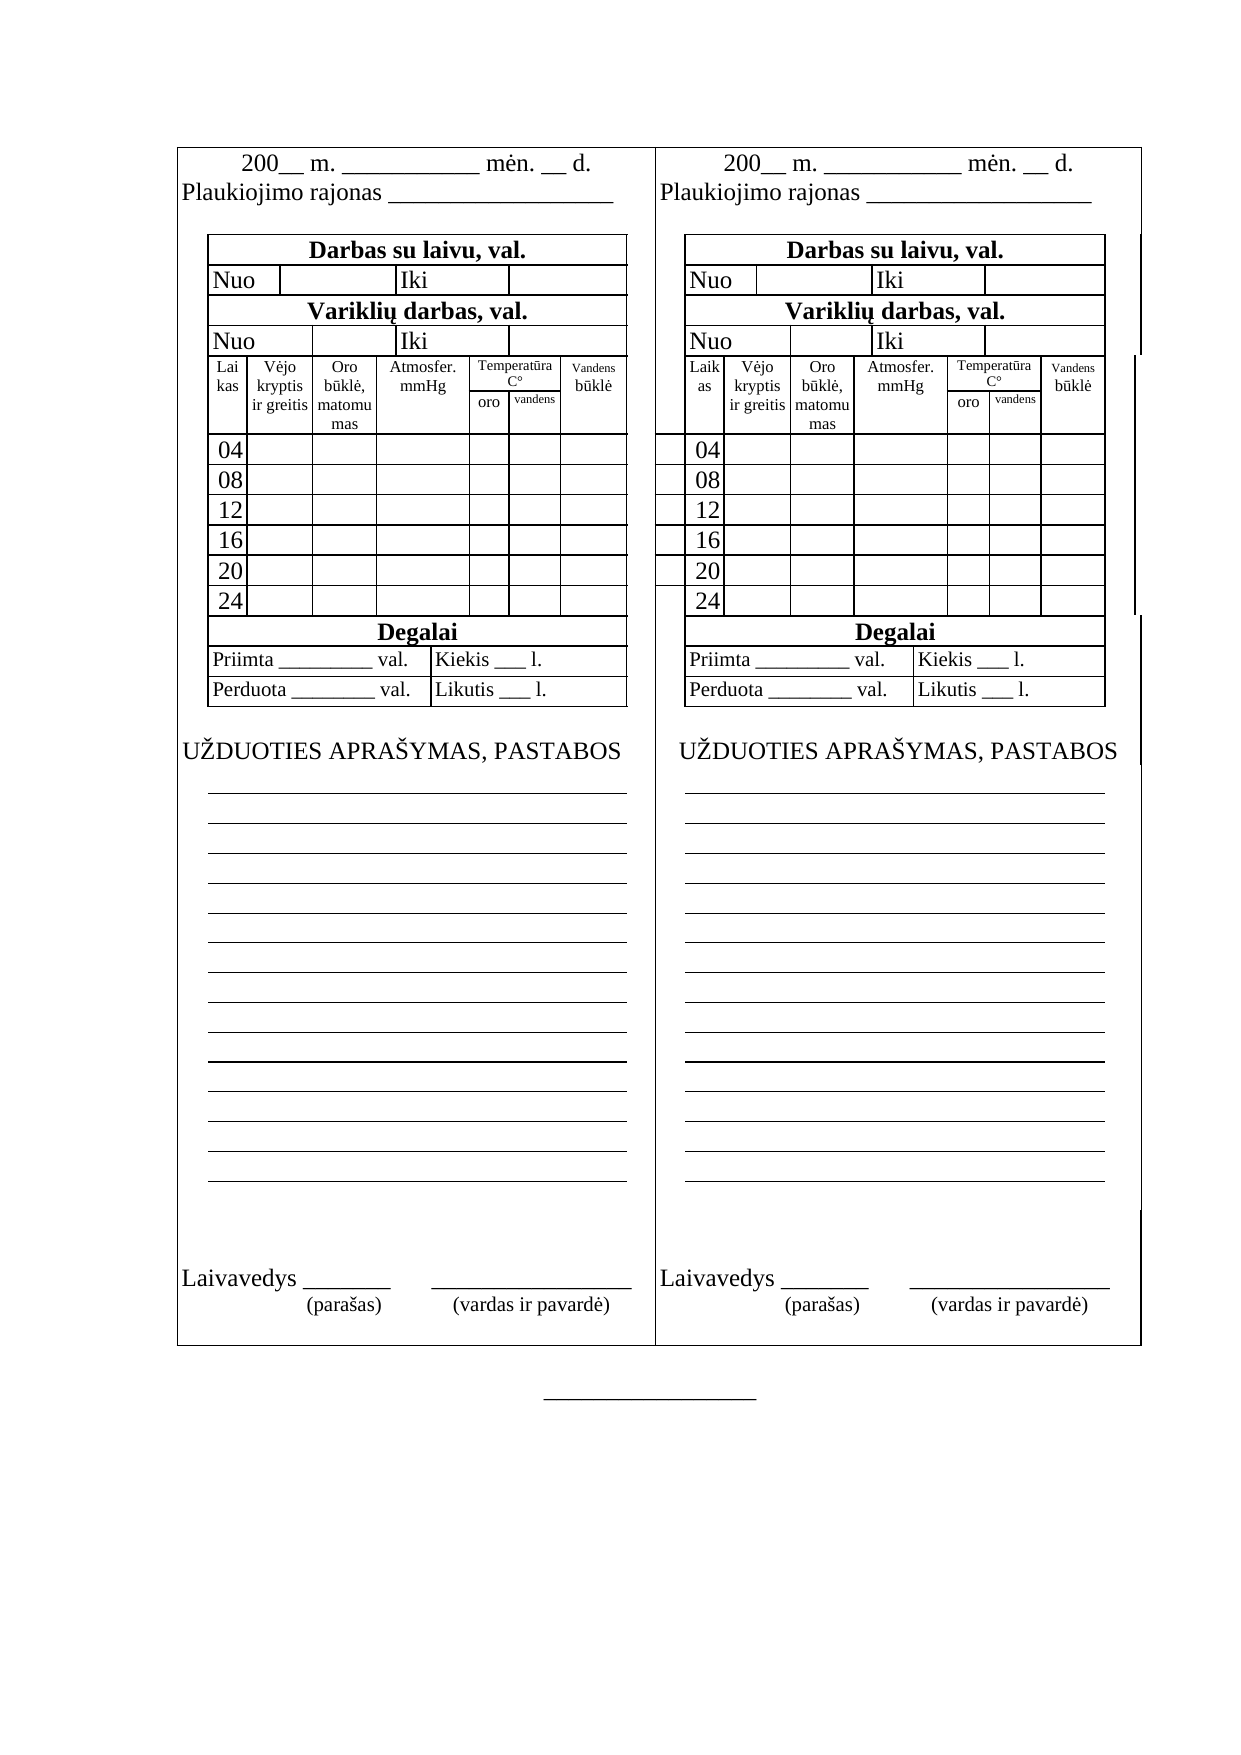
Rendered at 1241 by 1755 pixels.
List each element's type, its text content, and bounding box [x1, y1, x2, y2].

table_cell [786, 465, 790, 494]
table_cell [504, 586, 508, 615]
table_cell [556, 526, 560, 554]
table_cell [627, 853, 655, 883]
table_cell [178, 1002, 208, 1032]
table_cell [943, 495, 947, 524]
table_cell [656, 676, 684, 706]
table_cell [985, 526, 989, 554]
table_cell [985, 465, 989, 494]
table_cell [651, 205, 655, 234]
table_cell [622, 526, 626, 554]
table_cell [308, 495, 312, 524]
table_cell [313, 495, 317, 524]
table_cell [465, 556, 469, 585]
table_cell [622, 884, 627, 912]
table_cell [178, 585, 207, 615]
table_cell vandens [510, 392, 560, 433]
table_cell [465, 495, 469, 524]
table_cell [990, 526, 994, 554]
table_cell oro [470, 392, 508, 433]
table_cell Perduota ________ val. [686, 677, 913, 706]
table_cell [1106, 676, 1140, 706]
table_cell [208, 1063, 212, 1091]
table_cell [208, 914, 212, 942]
table_cell [622, 1003, 627, 1032]
table_cell [786, 495, 790, 524]
table_cell [622, 465, 626, 494]
table_cell Nuo [308, 326, 312, 355]
table_cell [627, 765, 631, 793]
table_cell [685, 1182, 689, 1210]
table_cell [627, 264, 655, 294]
table_cell [178, 972, 208, 1002]
table_cell [372, 435, 376, 463]
table_cell [990, 586, 994, 615]
table_cell [308, 556, 312, 585]
table_cell [622, 586, 626, 615]
table_cell [627, 294, 655, 324]
table_cell [685, 1152, 689, 1181]
table_cell [208, 973, 212, 1002]
table_cell [465, 435, 469, 463]
table_cell [627, 1121, 655, 1151]
table_cell [1106, 294, 1140, 324]
table_cell [504, 556, 508, 585]
table_cell [990, 556, 994, 585]
table_cell [556, 435, 560, 463]
table_cell [308, 435, 312, 463]
table_cell [685, 1063, 689, 1091]
table_cell [622, 326, 626, 355]
table_cell [627, 464, 655, 494]
table_cell [622, 266, 626, 294]
table_cell [1137, 913, 1141, 942]
table_cell [1136, 411, 1141, 433]
table_cell [622, 1063, 627, 1091]
table_cell [656, 355, 684, 390]
table_cell [372, 465, 376, 494]
table_cell [656, 1121, 685, 1151]
table_cell [622, 1182, 627, 1210]
table_cell [1105, 1061, 1141, 1091]
table_cell [1106, 390, 1134, 433]
table_cell [1105, 883, 1141, 912]
table_cell [651, 765, 655, 793]
table_cell [1101, 1063, 1105, 1091]
table_cell [1137, 205, 1141, 234]
table_cell [208, 854, 212, 883]
table_cell [1106, 264, 1140, 294]
table_cell [627, 676, 655, 706]
table_cell [685, 973, 689, 1002]
table_cell Iki [504, 266, 508, 294]
table_cell [627, 883, 655, 912]
table_cell [627, 706, 655, 764]
table_cell Nuo [786, 326, 790, 355]
table_cell [208, 884, 212, 912]
table_cell [208, 1182, 212, 1210]
table_cell [178, 1151, 208, 1181]
table_cell [656, 1032, 685, 1061]
table_cell [622, 973, 627, 1002]
table_cell [622, 794, 627, 823]
table_cell Atmosfer. mmHg [377, 357, 469, 433]
table_cell [1105, 793, 1141, 823]
table_cell [656, 972, 685, 1002]
table_cell Laivavedys _______ ________________ (parašas) (vardas ir pavardė) [656, 1210, 1140, 1345]
table_cell [1106, 585, 1134, 615]
table_cell Vandens būklė [1042, 357, 1104, 433]
table_cell [178, 1061, 208, 1091]
text _________________ [177, 1374, 1122, 1403]
table_cell [1101, 973, 1105, 1002]
table_cell [985, 495, 989, 524]
table_cell [1101, 1122, 1105, 1151]
table_cell [656, 325, 684, 355]
table_cell [208, 1152, 212, 1181]
table_cell Priimta _________ val. [209, 647, 430, 676]
table_cell [757, 266, 761, 294]
table_cell [372, 556, 376, 585]
table_cell [627, 645, 655, 676]
table_cell [627, 234, 655, 264]
table_cell [1105, 765, 1109, 793]
table_cell [685, 1033, 689, 1061]
table_cell [985, 556, 989, 585]
table_cell [178, 1181, 208, 1210]
table_cell [204, 765, 208, 793]
table_cell [627, 355, 655, 390]
table_cell [178, 676, 207, 706]
table_cell [556, 495, 560, 524]
table_cell [178, 554, 207, 585]
table_cell [656, 390, 684, 433]
table_cell [685, 1003, 689, 1032]
table_cell Kiekis ___ l. [914, 647, 1104, 676]
table_cell UŽDUOTIES APRAŠYMAS, PASTABOS [1106, 706, 1140, 764]
table_cell [627, 1002, 655, 1032]
table_cell [208, 1003, 212, 1032]
table_cell [685, 854, 689, 883]
table_cell [685, 824, 689, 853]
table_cell [656, 883, 685, 912]
table_cell [622, 824, 627, 853]
table_cell [1106, 325, 1140, 355]
table_cell [1101, 1092, 1105, 1121]
table_cell [178, 823, 208, 853]
table_cell [1137, 765, 1141, 793]
table_cell [377, 435, 381, 463]
table_cell [178, 264, 207, 294]
table_cell [1106, 554, 1134, 585]
table_cell [1101, 914, 1105, 942]
table_cell Perduota ________ val. [209, 677, 430, 706]
table_cell [1105, 972, 1141, 1002]
table_cell [313, 556, 317, 585]
table_cell [656, 1002, 685, 1032]
table_cell [504, 465, 508, 494]
table_cell [1106, 464, 1134, 494]
table_cell [377, 586, 381, 615]
table_cell [681, 765, 685, 793]
table_cell [313, 465, 317, 494]
table_cell [1105, 1121, 1141, 1151]
table_cell [622, 914, 627, 942]
table_cell [178, 1032, 208, 1061]
table_cell [465, 586, 469, 615]
table_cell [465, 526, 469, 554]
table_cell [1101, 1182, 1105, 1210]
table_cell [627, 913, 631, 942]
table_cell [1101, 884, 1105, 912]
table_cell [561, 465, 565, 494]
table_cell oro [948, 392, 989, 433]
table_cell [208, 824, 212, 853]
table_cell [178, 355, 207, 390]
table_cell [178, 494, 207, 524]
table_cell [656, 645, 684, 676]
table_cell [1106, 355, 1134, 390]
table_cell [561, 495, 565, 524]
table_cell [308, 465, 312, 494]
table_cell [985, 586, 989, 615]
table_cell [943, 435, 947, 463]
table_cell Priimta _________ val. [686, 647, 913, 676]
table_cell [627, 823, 655, 853]
table_cell [656, 853, 685, 883]
table_cell Atmosfer. mmHg [855, 357, 947, 433]
table_cell Iki [504, 326, 508, 355]
table_cell [651, 913, 655, 942]
table_cell [208, 1122, 212, 1151]
table_cell [627, 585, 655, 615]
table_cell [627, 554, 655, 585]
table_cell [1105, 913, 1109, 942]
table_cell [208, 943, 212, 972]
table_cell [1101, 943, 1105, 972]
table_cell [178, 942, 208, 972]
table_cell Kiekis ___ l. [432, 647, 626, 676]
table_cell [1101, 1152, 1105, 1181]
table_cell [627, 433, 655, 463]
table_cell [990, 495, 994, 524]
table_cell [1105, 1032, 1141, 1061]
table_cell [656, 264, 684, 294]
table_cell [178, 1121, 208, 1151]
table_cell [561, 435, 565, 463]
table_cell [1105, 1151, 1141, 1181]
table_cell [786, 586, 790, 615]
table_cell [622, 1122, 627, 1151]
table_cell [627, 1181, 655, 1210]
table_cell [943, 586, 947, 615]
table_cell [178, 645, 207, 676]
table_cell [504, 495, 508, 524]
table_cell [627, 1091, 655, 1121]
table_cell [685, 765, 689, 793]
table_cell [465, 465, 469, 494]
table_cell [1106, 645, 1140, 676]
table_cell [786, 556, 790, 585]
table_cell [622, 556, 626, 585]
table_cell [208, 765, 212, 793]
table_cell [178, 390, 207, 433]
table_cell [313, 526, 317, 554]
table_cell [627, 1151, 655, 1181]
table_cell [1105, 1181, 1141, 1210]
table_cell [622, 943, 627, 972]
table_cell [377, 465, 381, 494]
table_cell [208, 794, 212, 823]
table_cell [656, 942, 685, 972]
table_cell [1105, 1091, 1141, 1121]
table_cell Laikas [209, 357, 246, 433]
table_cell [786, 526, 790, 554]
table_cell [622, 1152, 627, 1181]
table_cell [1136, 376, 1141, 390]
table_cell [377, 526, 381, 554]
table_cell [656, 615, 684, 645]
table_cell [208, 1033, 212, 1061]
table_cell Likutis ___ l. [432, 677, 626, 706]
table_cell [1101, 794, 1105, 823]
table_cell [622, 854, 627, 883]
table_cell [178, 883, 208, 912]
table_cell UŽDUOTIES APRAŠYMAS, PASTABOS [178, 706, 207, 764]
table_cell [556, 465, 560, 494]
table_cell [685, 1122, 689, 1151]
table_cell [985, 435, 989, 463]
table_cell [1106, 433, 1134, 463]
table_cell [178, 325, 207, 355]
table_cell [622, 1033, 627, 1061]
table_cell [685, 1092, 689, 1121]
table_cell [685, 884, 689, 912]
table_cell [1105, 1002, 1141, 1032]
table_cell [627, 972, 655, 1002]
table_cell [178, 524, 207, 554]
table_cell [313, 435, 317, 463]
table_cell [313, 586, 317, 615]
table_cell [556, 556, 560, 585]
table_cell [786, 435, 790, 463]
table_cell [377, 495, 381, 524]
table_cell [656, 1151, 685, 1181]
table_cell [1106, 234, 1140, 264]
table_cell [656, 793, 685, 823]
table_cell [561, 586, 565, 615]
table_cell [308, 586, 312, 615]
table_cell [178, 1091, 208, 1121]
table_cell [685, 794, 689, 823]
table_cell [656, 823, 685, 853]
table_cell [622, 765, 627, 793]
table_cell [1101, 1033, 1105, 1061]
table_cell [627, 325, 655, 355]
table_cell [313, 326, 317, 355]
table_cell [1101, 1003, 1105, 1032]
table_cell [178, 853, 208, 883]
table_cell [178, 433, 207, 463]
table_cell [943, 556, 947, 585]
table_cell [308, 526, 312, 554]
table_cell [656, 1061, 685, 1091]
table_cell [656, 294, 684, 324]
table_cell [990, 435, 994, 463]
table_cell [685, 943, 689, 972]
table_cell [372, 586, 376, 615]
table_cell [656, 1091, 685, 1121]
table_cell [656, 234, 684, 264]
table_cell [627, 793, 655, 823]
table_cell [685, 914, 689, 942]
table_cell [627, 942, 655, 972]
table_cell [1105, 853, 1141, 883]
table_cell [656, 1181, 685, 1210]
table_cell [178, 793, 208, 823]
table_cell vandens [990, 392, 1040, 433]
table_cell UŽDUOTIES APRAŠYMAS, PASTABOS [656, 706, 684, 764]
table_cell [372, 495, 376, 524]
table_cell [627, 524, 655, 554]
table_cell [1101, 765, 1105, 793]
table_cell [178, 294, 207, 324]
table_cell [627, 494, 655, 524]
table_cell [990, 465, 994, 494]
table_cell [204, 913, 208, 942]
table_cell [627, 1061, 655, 1091]
table_cell Likutis ___ l. [914, 677, 1104, 706]
table_cell [622, 435, 626, 463]
table_cell [943, 465, 947, 494]
table_cell [627, 390, 655, 433]
table_cell [1105, 823, 1141, 853]
table_cell [627, 1032, 655, 1061]
table_cell [377, 556, 381, 585]
table_cell Laikas [686, 357, 723, 433]
table_cell Vėjo kryptis ir greitis [248, 357, 312, 433]
table_cell [561, 526, 565, 554]
table_cell Vandens būklė [561, 357, 626, 433]
table_cell [943, 526, 947, 554]
table_cell [1101, 854, 1105, 883]
table_cell [504, 435, 508, 463]
table_cell [178, 615, 207, 645]
table_cell [1106, 494, 1134, 524]
table_cell [1106, 524, 1134, 554]
table_cell [504, 526, 508, 554]
table_cell [1101, 824, 1105, 853]
table_cell Vėjo kryptis ir greitis [725, 357, 790, 433]
table_cell [372, 526, 376, 554]
table_cell [681, 913, 685, 942]
table_cell [622, 1092, 627, 1121]
table_cell [622, 495, 626, 524]
table_cell [556, 586, 560, 615]
table_cell [178, 234, 207, 264]
table_cell [178, 464, 207, 494]
table_cell [208, 1092, 212, 1121]
table_cell [561, 556, 565, 585]
table_cell [1106, 615, 1140, 645]
table_cell [1105, 942, 1141, 972]
table_cell [627, 615, 655, 645]
table_cell Laivavedys _______ ________________ (parašas) (vardas ir pavardė) [178, 1210, 655, 1345]
table_cell Nuo [752, 266, 756, 294]
